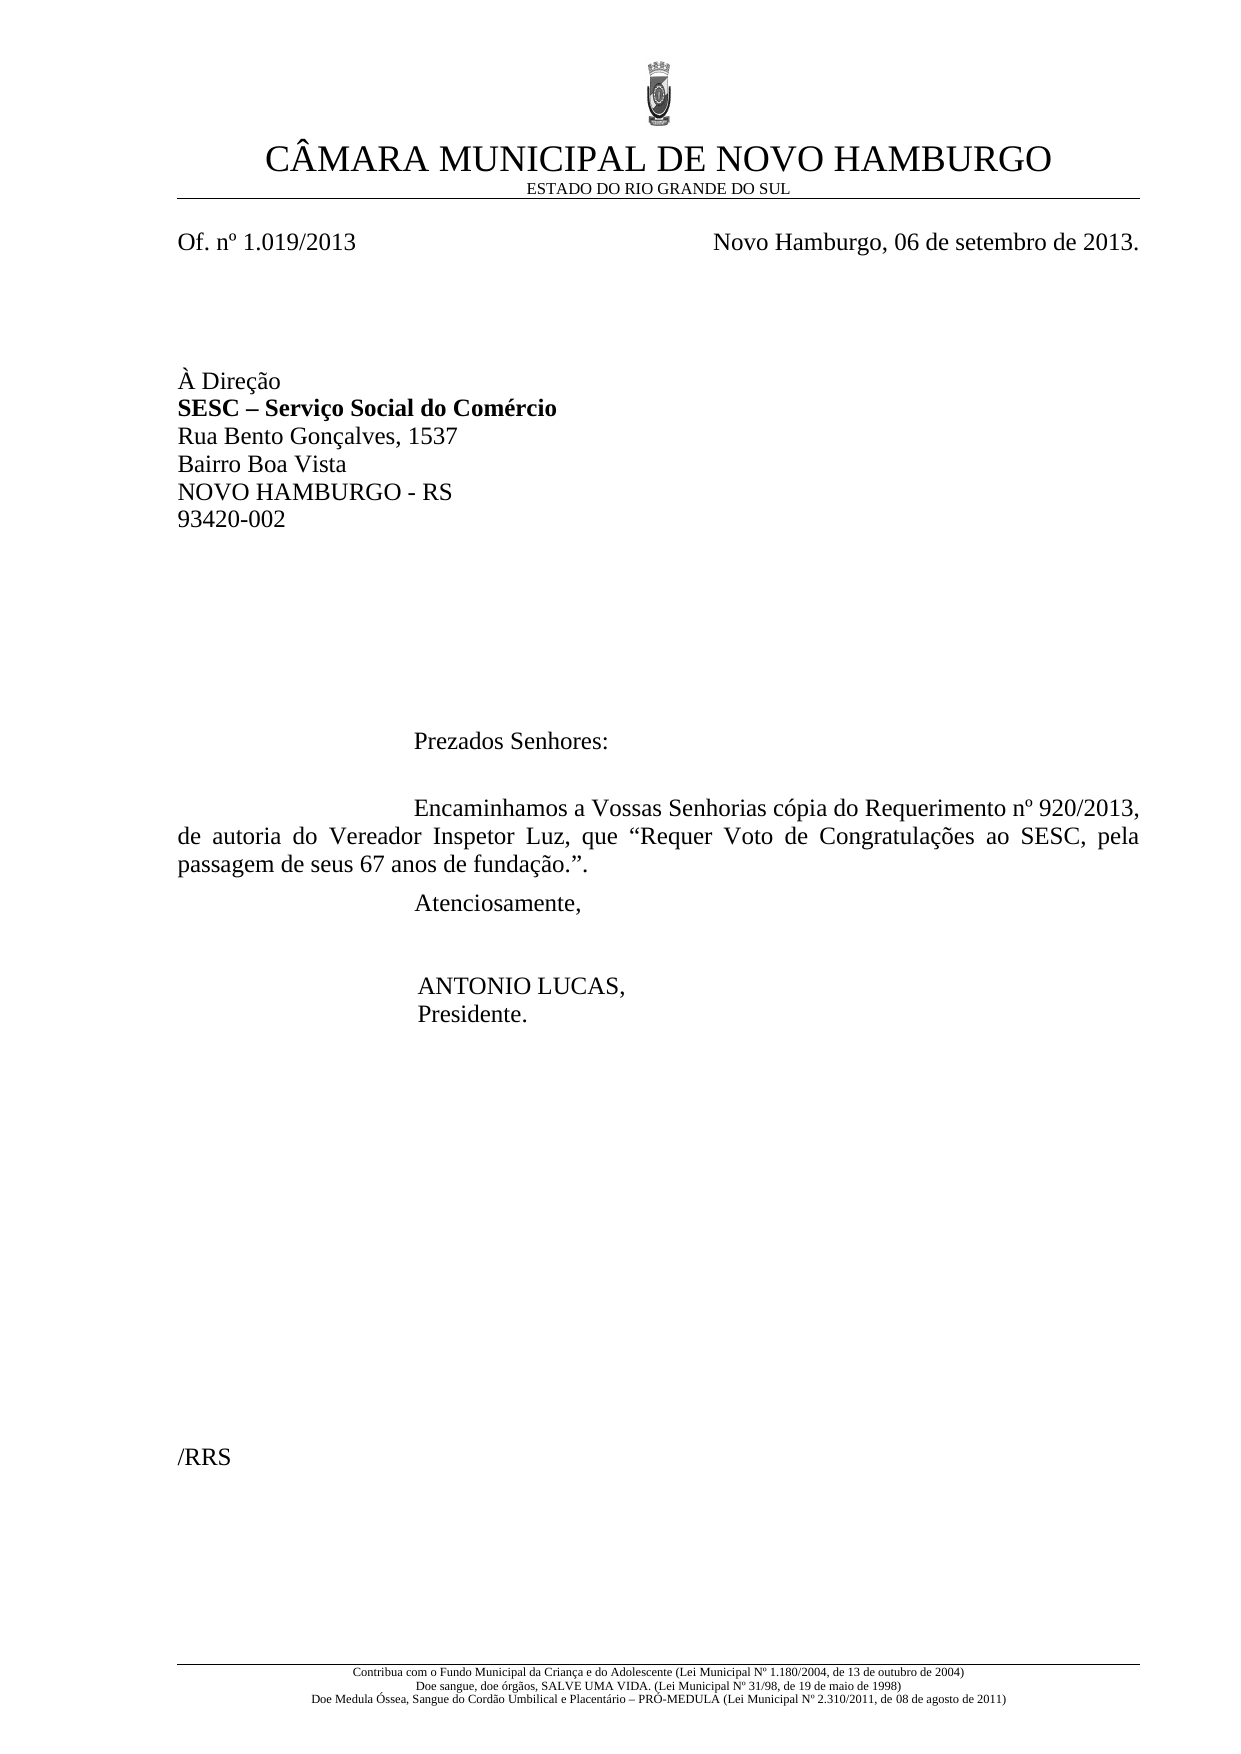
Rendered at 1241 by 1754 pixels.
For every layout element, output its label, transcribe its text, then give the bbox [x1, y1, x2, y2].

text Of. nº 1.019/2013 Novo Hamburgo, 06 de setembro de 2013. [177, 228, 1140, 256]
text Presidente. [177, 1000, 1140, 1028]
text Rua Bento Gonçalves, 1537 [177, 422, 1140, 450]
text Bairro Boa Vista [177, 450, 1140, 478]
text Prezados Senhores: [177, 727, 1140, 755]
text SESC – Serviço Social do Comércio [177, 394, 1140, 422]
text 93420-002 [177, 505, 1140, 533]
text ANTONIO LUCAS, [177, 972, 1140, 1000]
text Encaminhamos a Vossas Senhorias cópia do Requerimento nº 920/2013, de autoria do Vereador Inspetor Luz, que “Requer Voto de Congratulações ao SESC, pela passagem de seus 67 anos de fundação.”. [177, 794, 1140, 877]
text NOVO HAMBURGO - RS [177, 478, 1140, 505]
text Atenciosamente, [414, 889, 1140, 917]
text À Direção [177, 367, 1140, 394]
text /RRS [177, 1443, 1140, 1471]
